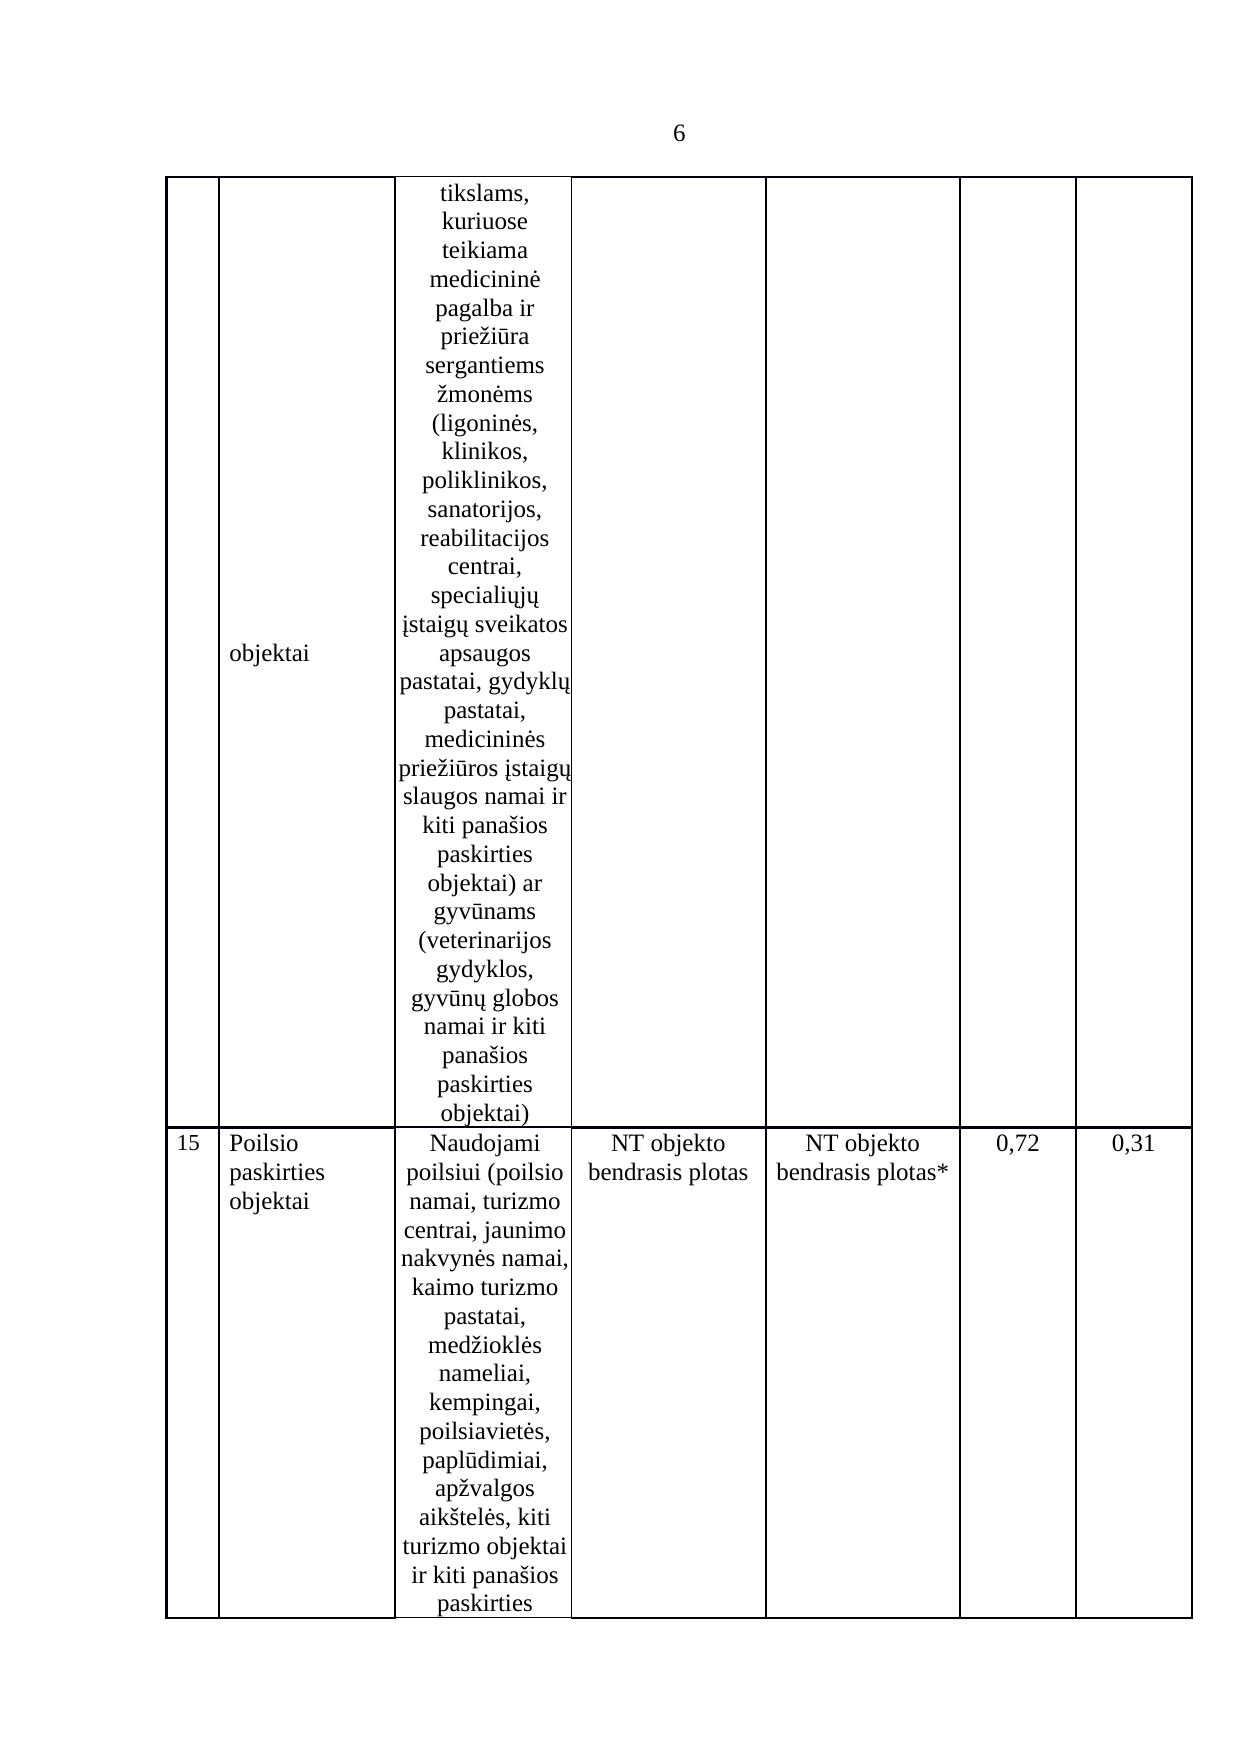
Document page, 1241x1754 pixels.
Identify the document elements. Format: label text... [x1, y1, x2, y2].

table_cell 0,31 [1077, 1129, 1191, 1617]
table_cell [961, 178, 1075, 1126]
table_cell objektai [220, 178, 394, 1126]
table_cell 15 [168, 1129, 218, 1617]
table_cell [1077, 178, 1191, 1126]
table_cell Naudojami poilsiui (poilsio namai, turizmo centrai, jaunimo nakvynės namai, kaimo turizmo pastatai, medžioklės nameliai, kempingai, poilsiavietės, paplūdimiai, apžvalgos aikštelės, kiti turizmo objektai ir kiti panašios paskirties [396, 1128, 571, 1617]
table_cell NT objekto bendrasis plotas [572, 1129, 765, 1617]
table_cell [767, 178, 959, 1126]
table_cell Poilsio paskirties objektai [220, 1129, 394, 1617]
table_cell 0,72 [961, 1129, 1075, 1617]
table_cell [572, 178, 765, 1126]
table_cell tikslams, kuriuose teikiama medicininė pagalba ir priežiūra sergantiems žmonėms (ligoninės, klinikos, poliklinikos, sanatorijos, reabilitacijos centrai, specialiųjų įstaigų sveikatos apsaugos pastatai, gydyklų pastatai, medicininės priežiūros įstaigų slaugos namai ir kiti panašios paskirties objektai) ar gyvūnams (veterinarijos gydyklos, gyvūnų globos namai ir kiti panašios paskirties objektai) [396, 177, 571, 1126]
table_cell NT objekto bendrasis plotas* [767, 1129, 959, 1617]
table_cell [168, 178, 218, 1126]
